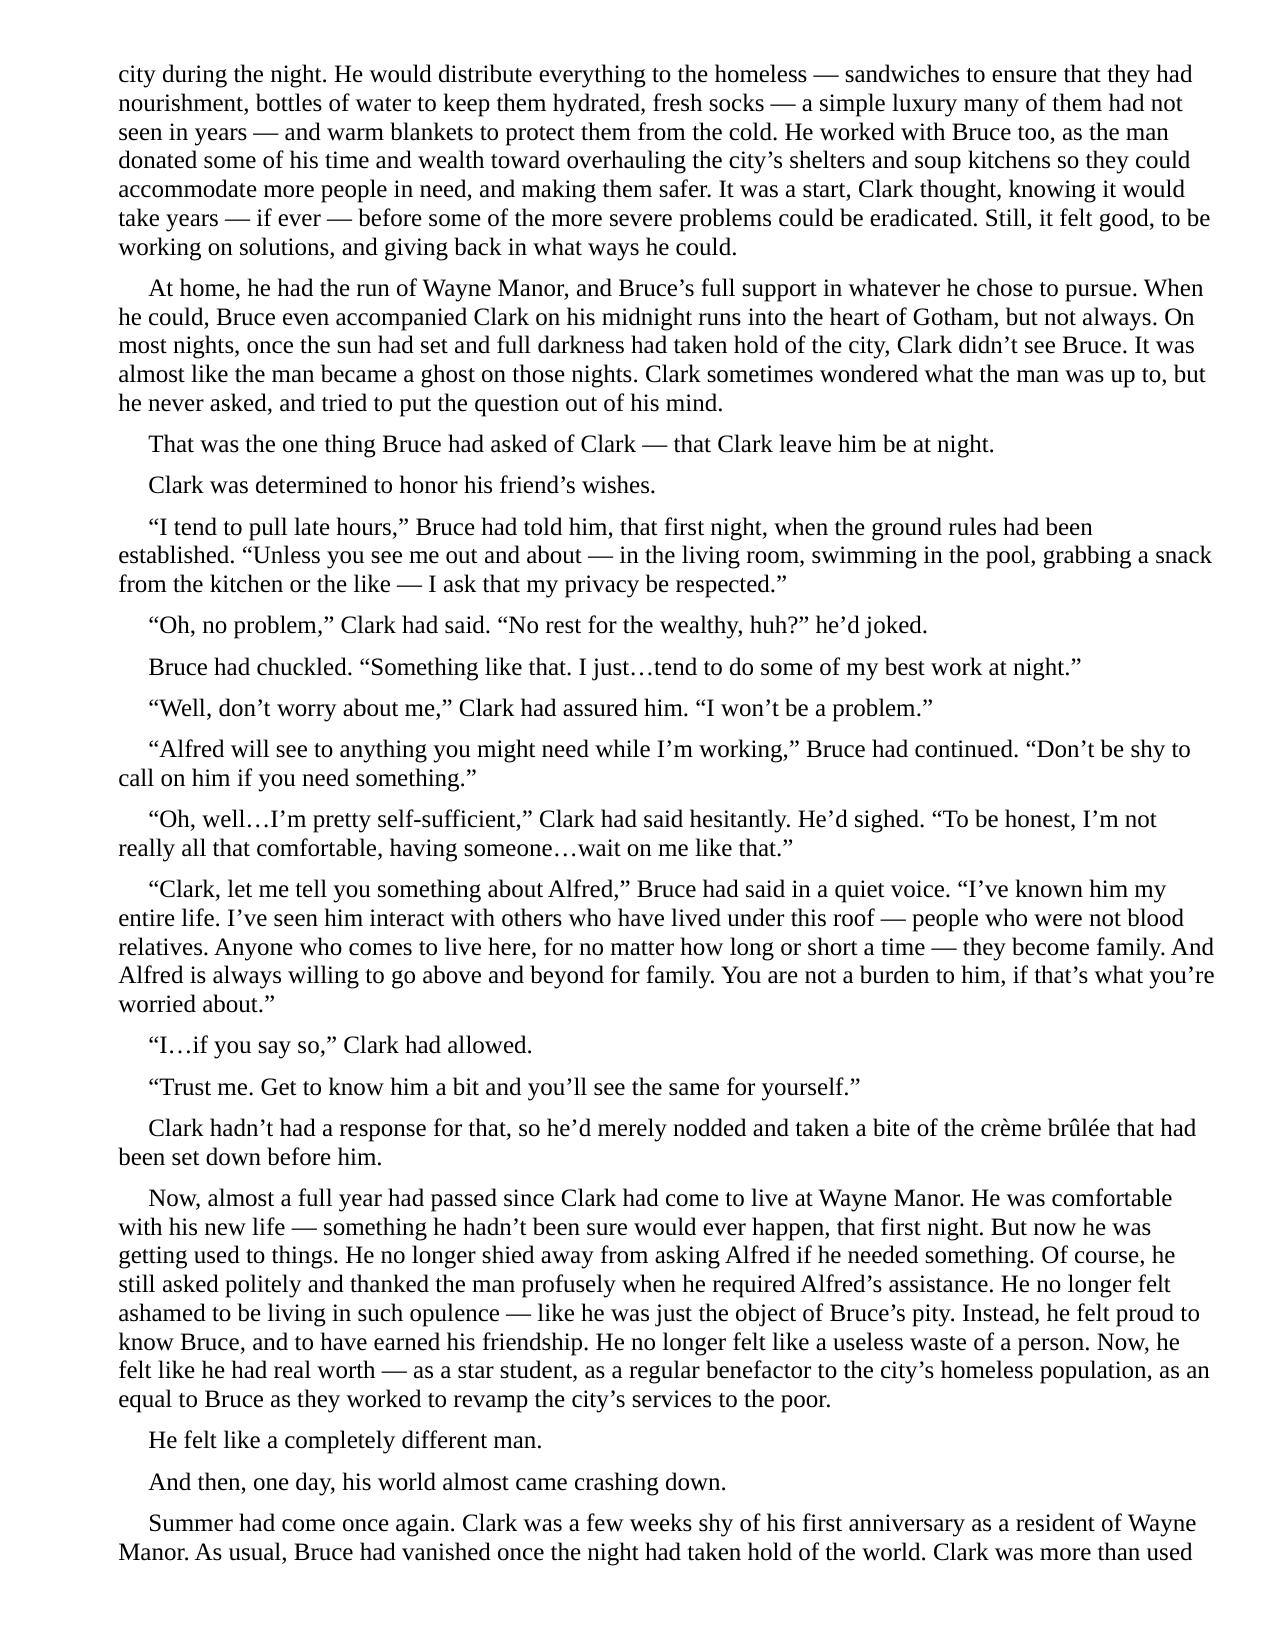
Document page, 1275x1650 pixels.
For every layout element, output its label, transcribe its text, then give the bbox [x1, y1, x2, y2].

text “Clark, let me tell you something about Alfred,” Bruce had said in a quiet voice. “I’ve known him my entire life. I’ve seen him interact with others who have lived under this roof — people who were not blood relatives. Anyone who comes to live here, for no matter how long or short a time — they become family. And Alfred is always willing to go above and beyond for family. You are not a burden to him, if that’s what you’re worried about.” [118, 874, 1216, 1018]
text “Oh, no problem,” Clark had said. “No rest for the wealthy, huh?” he’d joked. [118, 610, 1216, 639]
text Clark hadn’t had a response for that, so he’d merely nodded and taken a bite of the crème brûlée that had been set down before him. [118, 1113, 1216, 1170]
text “I tend to pull late hours,” Bruce had told him, that first night, when the ground rules had been established. “Unless you see me out and about — in the living room, swimming in the pool, grabbing a snack from the kitchen or the like — I ask that my privacy be respected.” [118, 512, 1216, 598]
text city during the night. He would distribute everything to the homeless — sandwiches to ensure that they had nourishment, bottles of water to keep them hydrated, fresh socks — a simple luxury many of them had not seen in years — and warm blankets to protect them from the cold. He worked with Bruce too, as the man donated some of his time and wealth toward overhauling the city’s shelters and soup kitchens so they could accommodate more people in need, and making them safer. It was a start, Clark thought, knowing it would take years — if ever — before some of the more severe problems could be eradicated. Still, it felt good, to be working on solutions, and giving back in what ways he could. [118, 59, 1216, 260]
text “Well, don’t worry about me,” Clark had assured him. “I won’t be a problem.” [118, 693, 1216, 722]
text That was the one thing Bruce had asked of Clark — that Clark leave him be at night. [118, 429, 1216, 458]
text At home, he had the run of Wayne Manor, and Bruce’s full support in whatever he chose to pursue. When he could, Bruce even accompanied Clark on his midnight runs into the heart of Gotham, but not always. On most nights, once the sun had set and full darkness had taken hold of the city, Clark didn’t see Bruce. It was almost like the man became a ghost on those nights. Clark sometimes wondered what the man was up to, but he never asked, and tried to put the question out of his mind. [118, 273, 1216, 417]
text “Oh, well…I’m pretty self-sufficient,” Clark had said hesitantly. He’d sighed. “To be honest, I’m not really all that comfortable, having someone…wait on me like that.” [118, 804, 1216, 862]
text Clark was determined to honor his friend’s wishes. [118, 470, 1216, 499]
text Summer had come once again. Clark was a few weeks shy of his first anniversary as a resident of Wayne Manor. As usual, Bruce had vanished once the night had taken hold of the world. Clark was more than used [118, 1508, 1216, 1565]
text He felt like a completely different man. [118, 1425, 1216, 1454]
text “Alfred will see to anything you might need while I’m working,” Bruce had continued. “Don’t be shy to call on him if you need something.” [118, 734, 1216, 792]
text “Trust me. Get to know him a bit and you’ll see the same for yourself.” [118, 1072, 1216, 1100]
text And then, one day, his world almost came crashing down. [118, 1467, 1216, 1495]
text “I…if you say so,” Clark had allowed. [118, 1030, 1216, 1059]
text Bruce had chuckled. “Something like that. I just…tend to do some of my best work at night.” [118, 652, 1216, 680]
text Now, almost a full year had passed since Clark had come to live at Wayne Manor. He was comfortable with his new life — something he hadn’t been sure would ever happen, that first night. But now he was getting used to things. He no longer shied away from asking Alfred if he needed something. Of course, he still asked politely and thanked the man profusely when he required Alfred’s assistance. He no longer felt ashamed to be living in such opulence — like he was just the object of Bruce’s pity. Instead, he felt proud to know Bruce, and to have earned his friendship. He no longer felt like a useless waste of a person. Now, he felt like he had real worth — as a star student, as a regular benefactor to the city’s homeless population, as an equal to Bruce as they worked to revamp the city’s services to the poor. [118, 1183, 1216, 1413]
